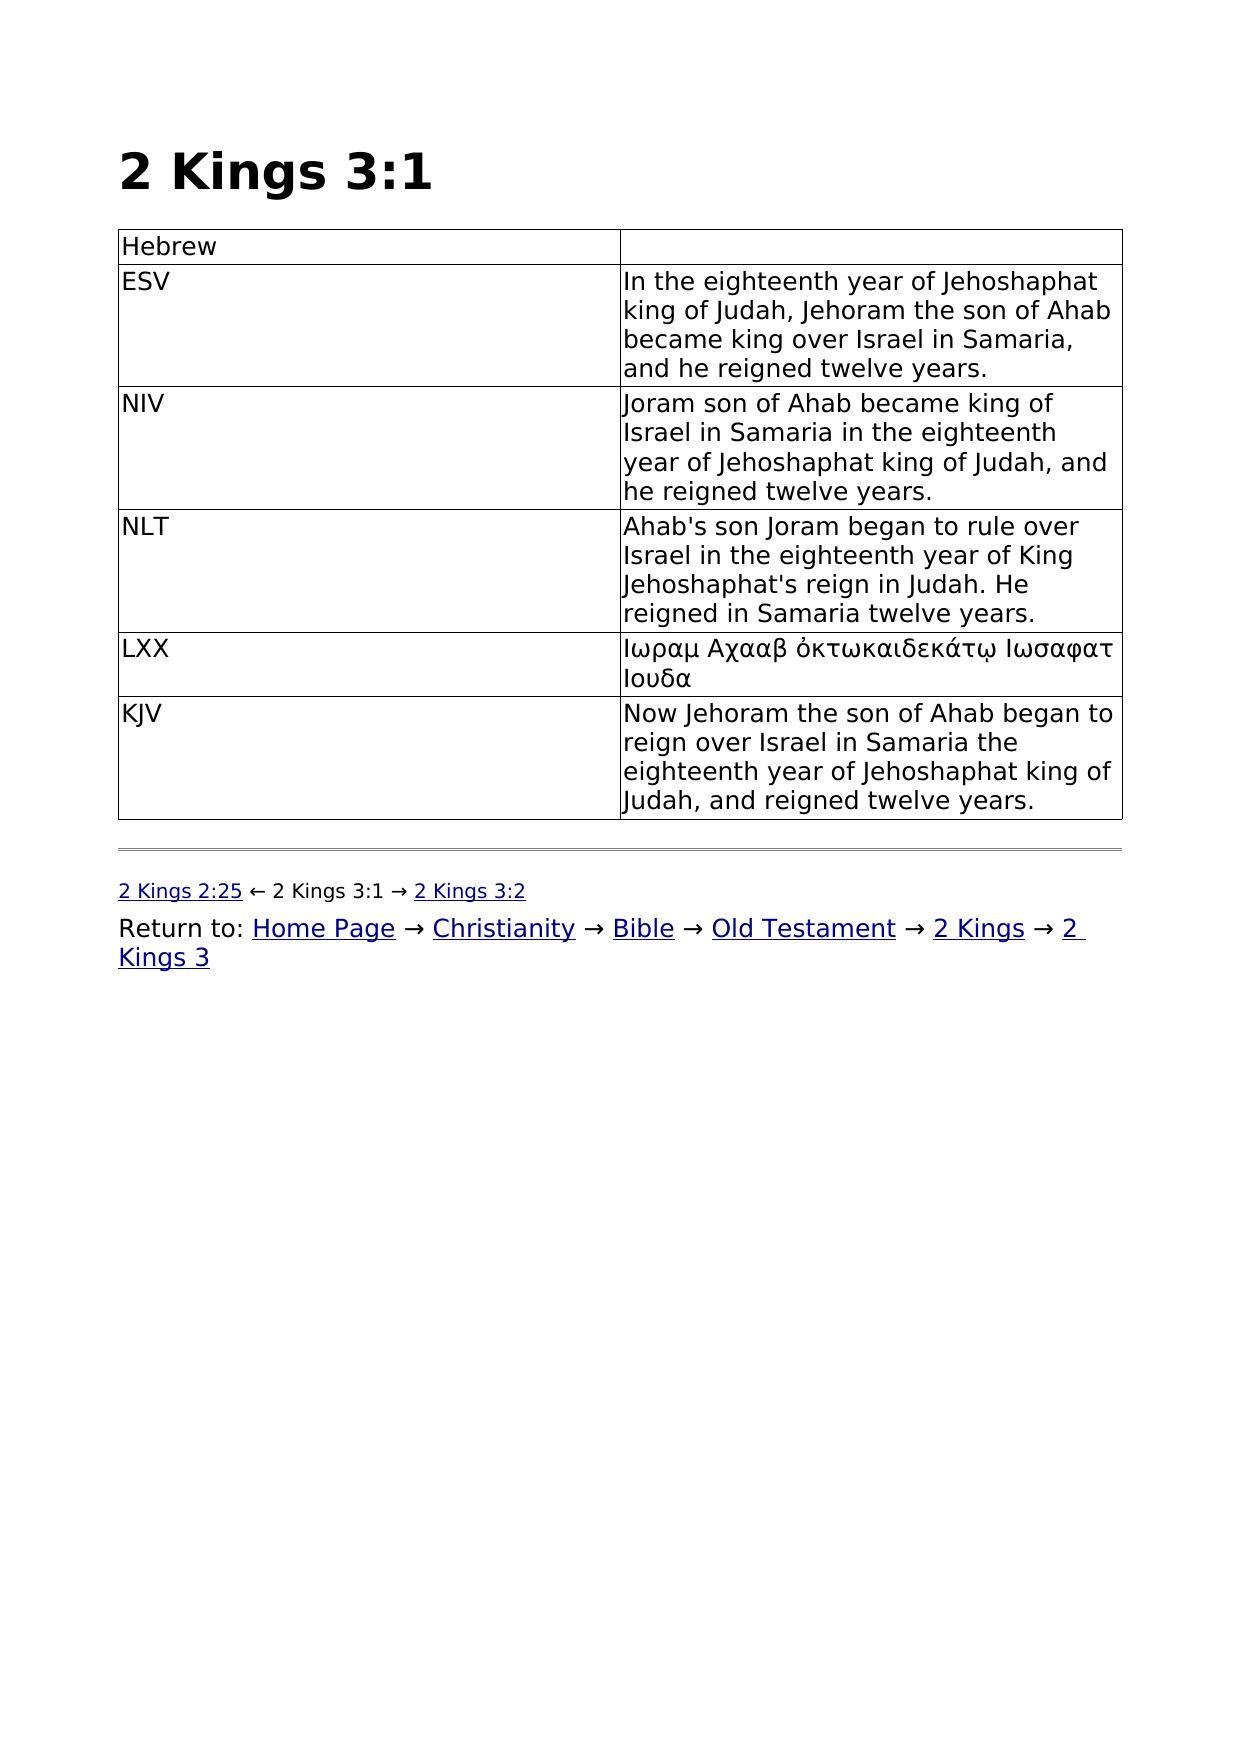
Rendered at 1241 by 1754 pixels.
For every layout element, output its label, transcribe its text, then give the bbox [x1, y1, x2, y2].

subtitle 2 Kings 3:1 [118, 143, 1122, 201]
table_cell Joram son of Ahab became king of Israel in Samaria in the eighteenth year of Jehoshaphat king of Judah, and he reigned twelve years. [621, 387, 1122, 509]
table_cell Ιωραμ Αχααβ ὀκτωκαιδεκάτῳ Ιωσαφατ Ιουδα [621, 633, 1122, 696]
table_cell NLT [119, 510, 620, 632]
table_cell LXX [119, 633, 620, 696]
table_header [621, 230, 1122, 264]
table_cell Now Jehoram the son of Ahab began to reign over Israel in Samaria the eighteenth year of Jehoshaphat king of Judah, and reigned twelve years. [621, 697, 1122, 818]
table_header Hebrew [119, 230, 620, 264]
table_cell In the eighteenth year of Jehoshaphat king of Judah, Jehoram the son of Ahab became king over Israel in Samaria, and he reigned twelve years. [621, 265, 1122, 386]
table_cell Ahab's son Joram began to rule over Israel in the eighteenth year of King Jehoshaphat's reign in Judah. He reigned in Samaria twelve years. [621, 510, 1122, 632]
text Return to: Home Page → Christianity → Bible → Old Testament → 2 Kings → 2 Kings 3 [118, 914, 1122, 972]
table_cell ESV [119, 265, 620, 386]
table_cell NIV [119, 387, 620, 509]
text 2 Kings 2:25 ← 2 Kings 3:1 → 2 Kings 3:2 [118, 880, 1122, 914]
table_cell KJV [119, 697, 620, 818]
